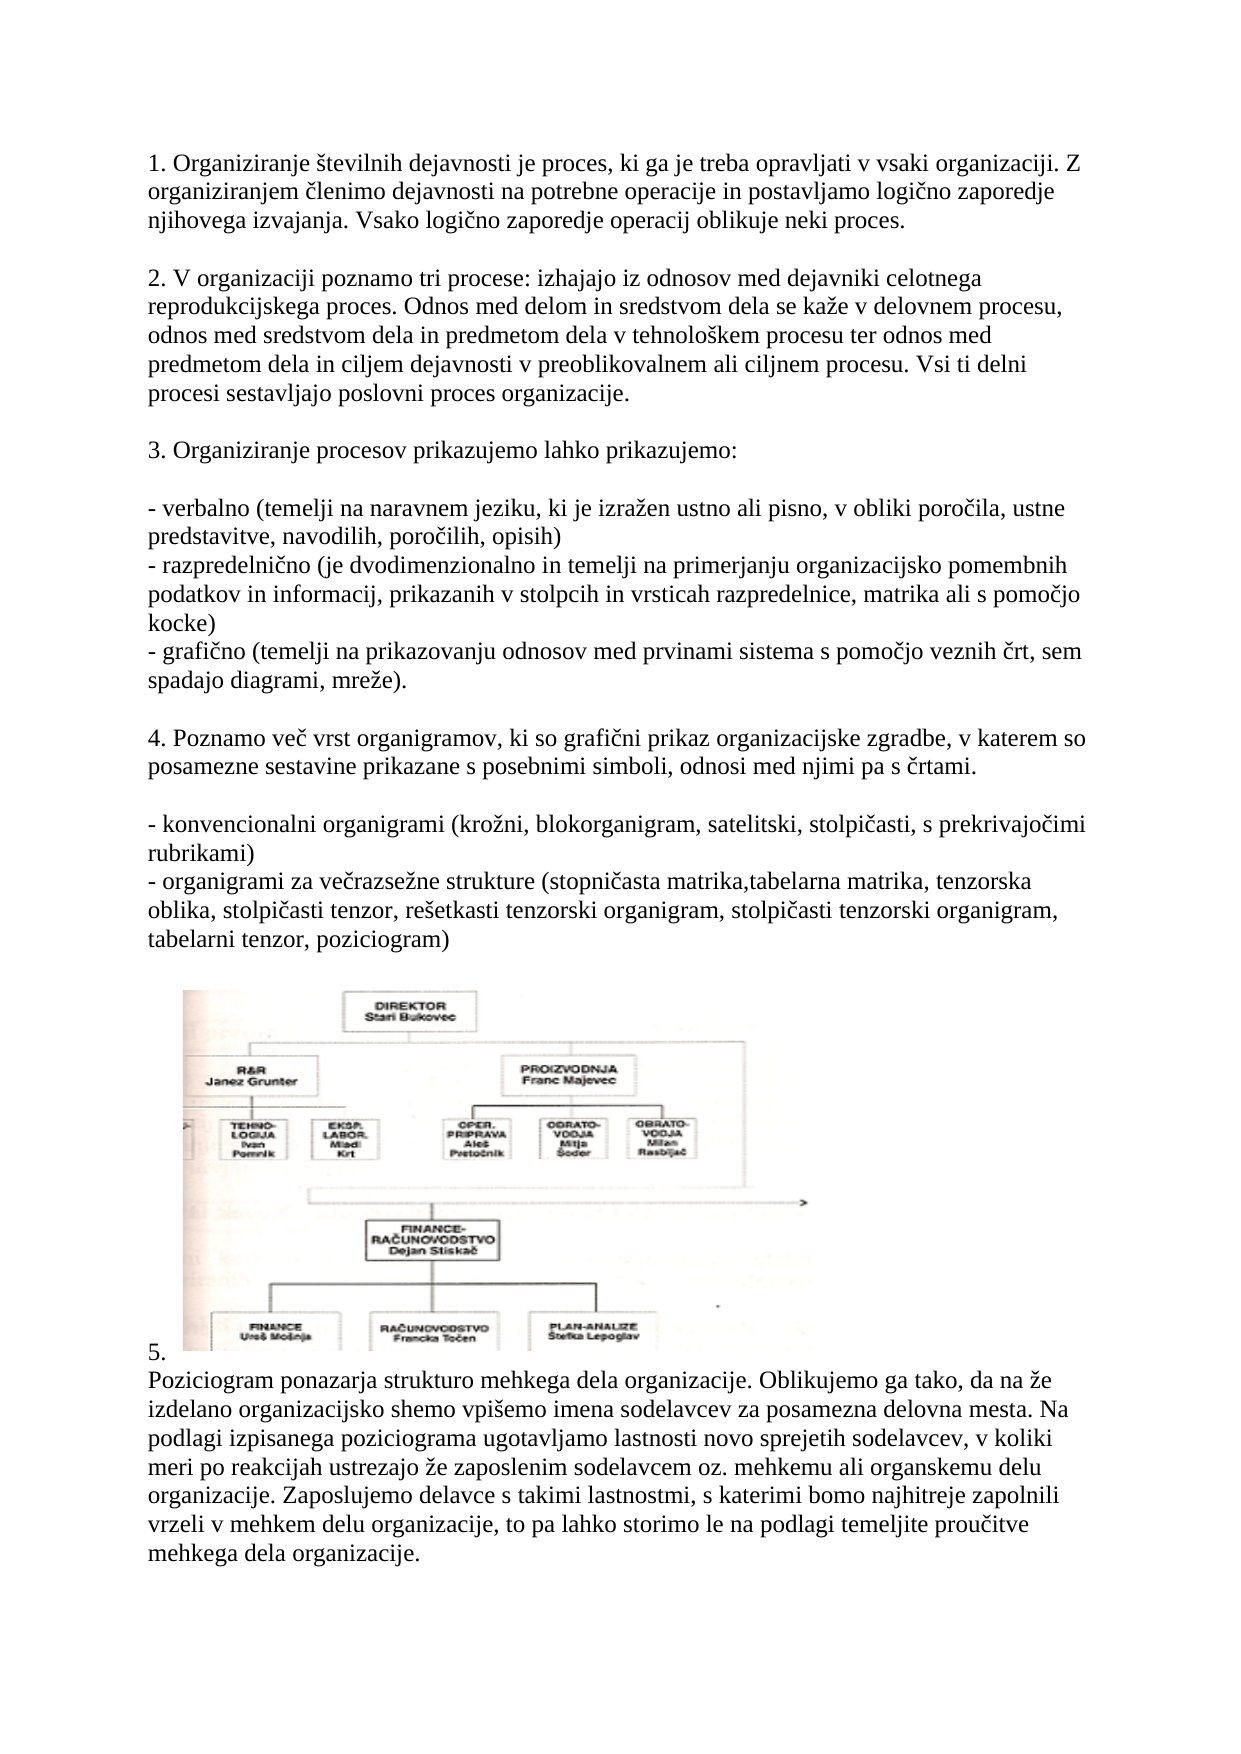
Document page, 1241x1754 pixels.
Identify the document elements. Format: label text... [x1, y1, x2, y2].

text 3. Organiziranje procesov prikazujemo lahko prikazujemo: [148, 435, 1093, 464]
text - konvencionalni organigrami (krožni, blokorganigram, satelitski, stolpičasti, s prekrivajočimi rubrikami) [148, 809, 1093, 866]
text - verbalno (temelji na naravnem jeziku, ki je izražen ustno ali pisno, v obliki poročila, ustne predstavitve, navodilih, poročilih, opisih) [148, 493, 1093, 550]
text 2. V organizaciji poznamo tri procese: izhajajo iz odnosov med dejavniki celotnega reprodukcijskega proces. Odnos med delom in sredstvom dela se kaže v delovnem procesu, odnos med sredstvom dela in predmetom dela v tehnološkem procesu ter odnos med predmetom dela in ciljem dejavnosti v preoblikovalnem ali ciljnem procesu. Vsi ti delni procesi sestavljajo poslovni proces organizacije. [148, 263, 1093, 406]
picture [182, 990, 812, 1351]
text - grafično (temelji na prikazovanju odnosov med prvinami sistema s pomočjo veznih črt, sem spadajo diagrami, mreže). [148, 636, 1093, 694]
text 5. [148, 981, 1093, 1365]
text - razpredelnično (je dvodimenzionalno in temelji na primerjanju organizacijsko pomembnih podatkov in informacij, prikazanih v stolpcih in vrsticah razpredelnice, matrika ali s pomočjo kocke) [148, 550, 1093, 636]
text 1. Organiziranje številnih dejavnosti je proces, ki ga je treba opravljati v vsaki organizaciji. Z organiziranjem členimo dejavnosti na potrebne operacije in postavljamo logično zaporedje njihovega izvajanja. Vsako logično zaporedje operacij oblikuje neki proces. [148, 148, 1093, 234]
text - organigrami za večrazsežne strukture (stopničasta matrika,tabelarna matrika, tenzorska oblika, stolpičasti tenzor, rešetkasti tenzorski organigram, stolpičasti tenzorski organigram, tabelarni tenzor, poziciogram) [148, 866, 1093, 953]
text Poziciogram ponazarja strukturo mehkega dela organizacije. Oblikujemo ga tako, da na že izdelano organizacijsko shemo vpišemo imena sodelavcev za posamezna delovna mesta. Na podlagi izpisanega poziciograma ugotavljamo lastnosti novo sprejetih sodelavcev, v koliki meri po reakcijah ustrezajo že zaposlenim sodelavcem oz. mehkemu ali organskemu delu organizacije. Zaposlujemo delavce s takimi lastnostmi, s katerimi bomo najhitreje zapolnili vrzeli v mehkem delu organizacije, to pa lahko storimo le na podlagi temeljite proučitve mehkega dela organizacije. [148, 1365, 1093, 1567]
text 4. Poznamo več vrst organigramov, ki so grafični prikaz organizacijske zgradbe, v katerem so posamezne sestavine prikazane s posebnimi simboli, odnosi med njimi pa s črtami. [148, 723, 1093, 780]
